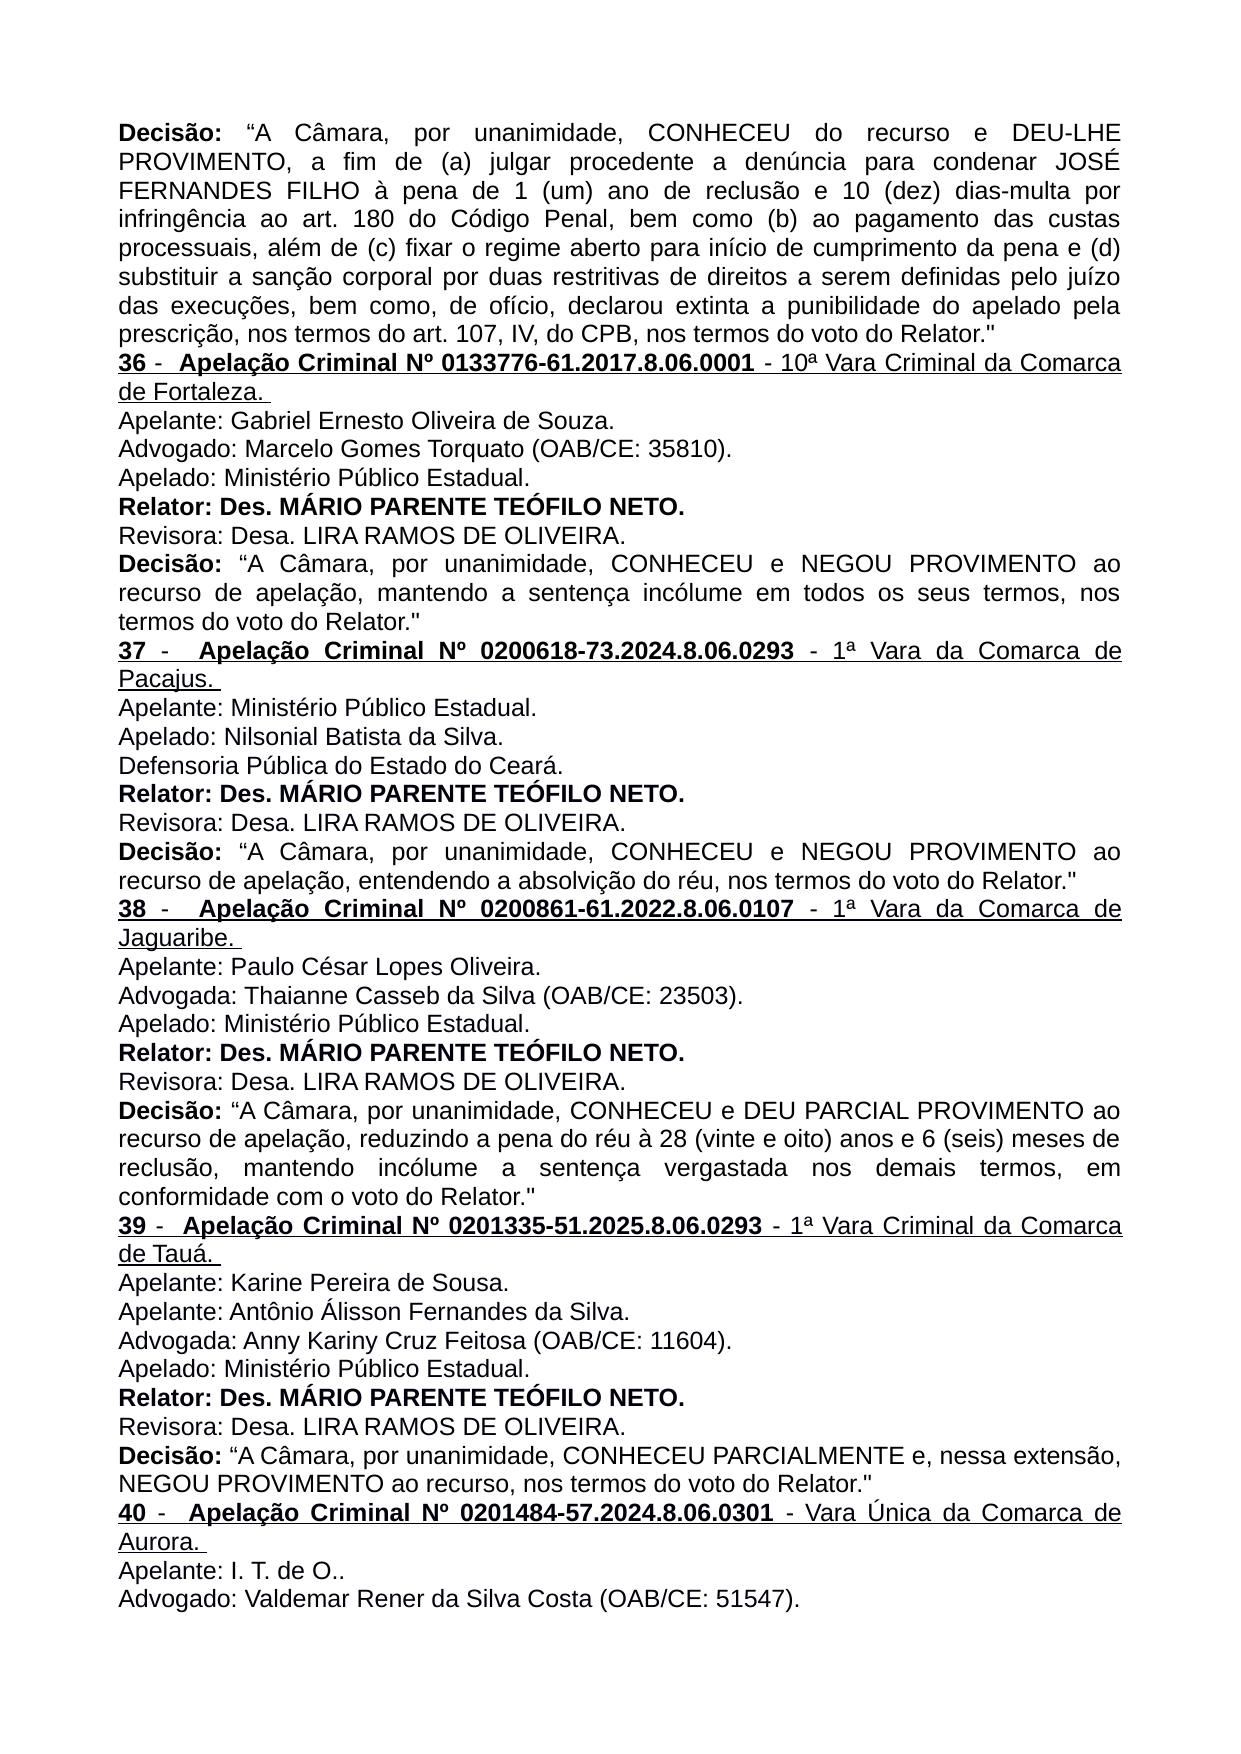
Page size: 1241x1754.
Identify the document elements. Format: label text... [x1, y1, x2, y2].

text Advogado: Marcelo Gomes Torquato (OAB/CE: 35810). [118, 434, 1122, 463]
text 37 - Apelação Criminal Nº 0200618-73.2024.8.06.0293 - 1ª Vara da Comarca de [118, 636, 1122, 661]
text Decisão: “A Câmara, por unanimidade, CONHECEU PARCIALMENTE e, nessa extensão, NEGOU PROVIMENTO ao recurso, nos termos do voto do Relator." [118, 1441, 1122, 1498]
text Apelado: Ministério Público Estadual. [118, 1009, 1122, 1038]
text Revisora: Desa. LIRA RAMOS DE OLIVEIRA. [118, 808, 1122, 837]
text Relator: Des. MÁRIO PARENTE TEÓFILO NETO. [118, 779, 1122, 808]
text Advogado: Valdemar Rener da Silva Costa (OAB/CE: 51547). [118, 1584, 1122, 1613]
text Revisora: Desa. LIRA RAMOS DE OLIVEIRA. [118, 1412, 1122, 1441]
text Revisora: Desa. LIRA RAMOS DE OLIVEIRA. [118, 521, 1122, 549]
text Decisão: “A Câmara, por unanimidade, CONHECEU e NEGOU PROVIMENTO ao recurso de apelação, mantendo a sentença incólume em todos os seus termos, nos termos do voto do Relator." [118, 549, 1122, 636]
text 40 - Apelação Criminal Nº 0201484-57.2024.8.06.0301 - Vara Única da Comarca de [118, 1498, 1122, 1523]
text 38 - Apelação Criminal Nº 0200861-61.2022.8.06.0107 - 1ª Vara da Comarca de [118, 894, 1122, 919]
text Apelante: Antônio Álisson Fernandes da Silva. [118, 1297, 1122, 1326]
text Apelado: Ministério Público Estadual. [118, 463, 1122, 492]
text Aurora. [118, 1524, 1122, 1556]
text Revisora: Desa. LIRA RAMOS DE OLIVEIRA. [118, 1067, 1122, 1096]
text Apelante: Paulo César Lopes Oliveira. [118, 952, 1122, 981]
text Defensoria Pública do Estado do Ceará. [118, 751, 1122, 779]
text Apelante: Gabriel Ernesto Oliveira de Souza. [118, 406, 1122, 434]
text Decisão: “A Câmara, por unanimidade, CONHECEU do recurso e DEU-LHE PROVIMENTO, a fim de (a) julgar procedente a denúncia para condenar JOSÉ FERNANDES FILHO à pena de 1 (um) ano de reclusão e 10 (dez) dias-multa por infringência ao art. 180 do Código Penal, bem como (b) ao pagamento das custas processuais, além de (c) fixar o regime aberto para início de cumprimento da pena e (d) substituir a sanção corporal por duas restritivas de direitos a serem definidas pelo juízo das execuções, bem como, de ofício, declarou extinta a punibilidade do apelado pela prescrição, nos termos do art. 107, IV, do CPB, nos termos do voto do Relator." [118, 118, 1122, 348]
text 39 - Apelação Criminal Nº 0201335-51.2025.8.06.0293 - 1ª Vara Criminal da Comarca [118, 1211, 1122, 1236]
text Relator: Des. MÁRIO PARENTE TEÓFILO NETO. [118, 492, 1122, 521]
text Relator: Des. MÁRIO PARENTE TEÓFILO NETO. [118, 1383, 1122, 1412]
text 36 - Apelação Criminal Nº 0133776-61.2017.8.06.0001 - 10ª Vara Criminal da Comarca [118, 348, 1122, 373]
text Relator: Des. MÁRIO PARENTE TEÓFILO NETO. [118, 1038, 1122, 1067]
text Pacajus. [118, 662, 1122, 693]
text Apelado: Nilsonial Batista da Silva. [118, 722, 1122, 751]
text Jaguaribe. [118, 921, 1122, 952]
text Advogada: Thaianne Casseb da Silva (OAB/CE: 23503). [118, 981, 1122, 1009]
text Apelado: Ministério Público Estadual. [118, 1354, 1122, 1383]
text de Tauá. [118, 1237, 1122, 1268]
text Decisão: “A Câmara, por unanimidade, CONHECEU e DEU PARCIAL PROVIMENTO ao recurso de apelação, reduzindo a pena do réu à 28 (vinte e oito) anos e 6 (seis) meses de reclusão, mantendo incólume a sentença vergastada nos demais termos, em conformidade com o voto do Relator." [118, 1096, 1122, 1211]
text Apelante: Ministério Público Estadual. [118, 693, 1122, 722]
text Apelante: I. T. de O.. [118, 1556, 1122, 1584]
text Decisão: “A Câmara, por unanimidade, CONHECEU e NEGOU PROVIMENTO ao recurso de apelação, entendendo a absolvição do réu, nos termos do voto do Relator." [118, 837, 1122, 894]
text Advogada: Anny Kariny Cruz Feitosa (OAB/CE: 11604). [118, 1326, 1122, 1354]
text Apelante: Karine Pereira de Sousa. [118, 1268, 1122, 1297]
text de Fortaleza. [118, 374, 1122, 406]
